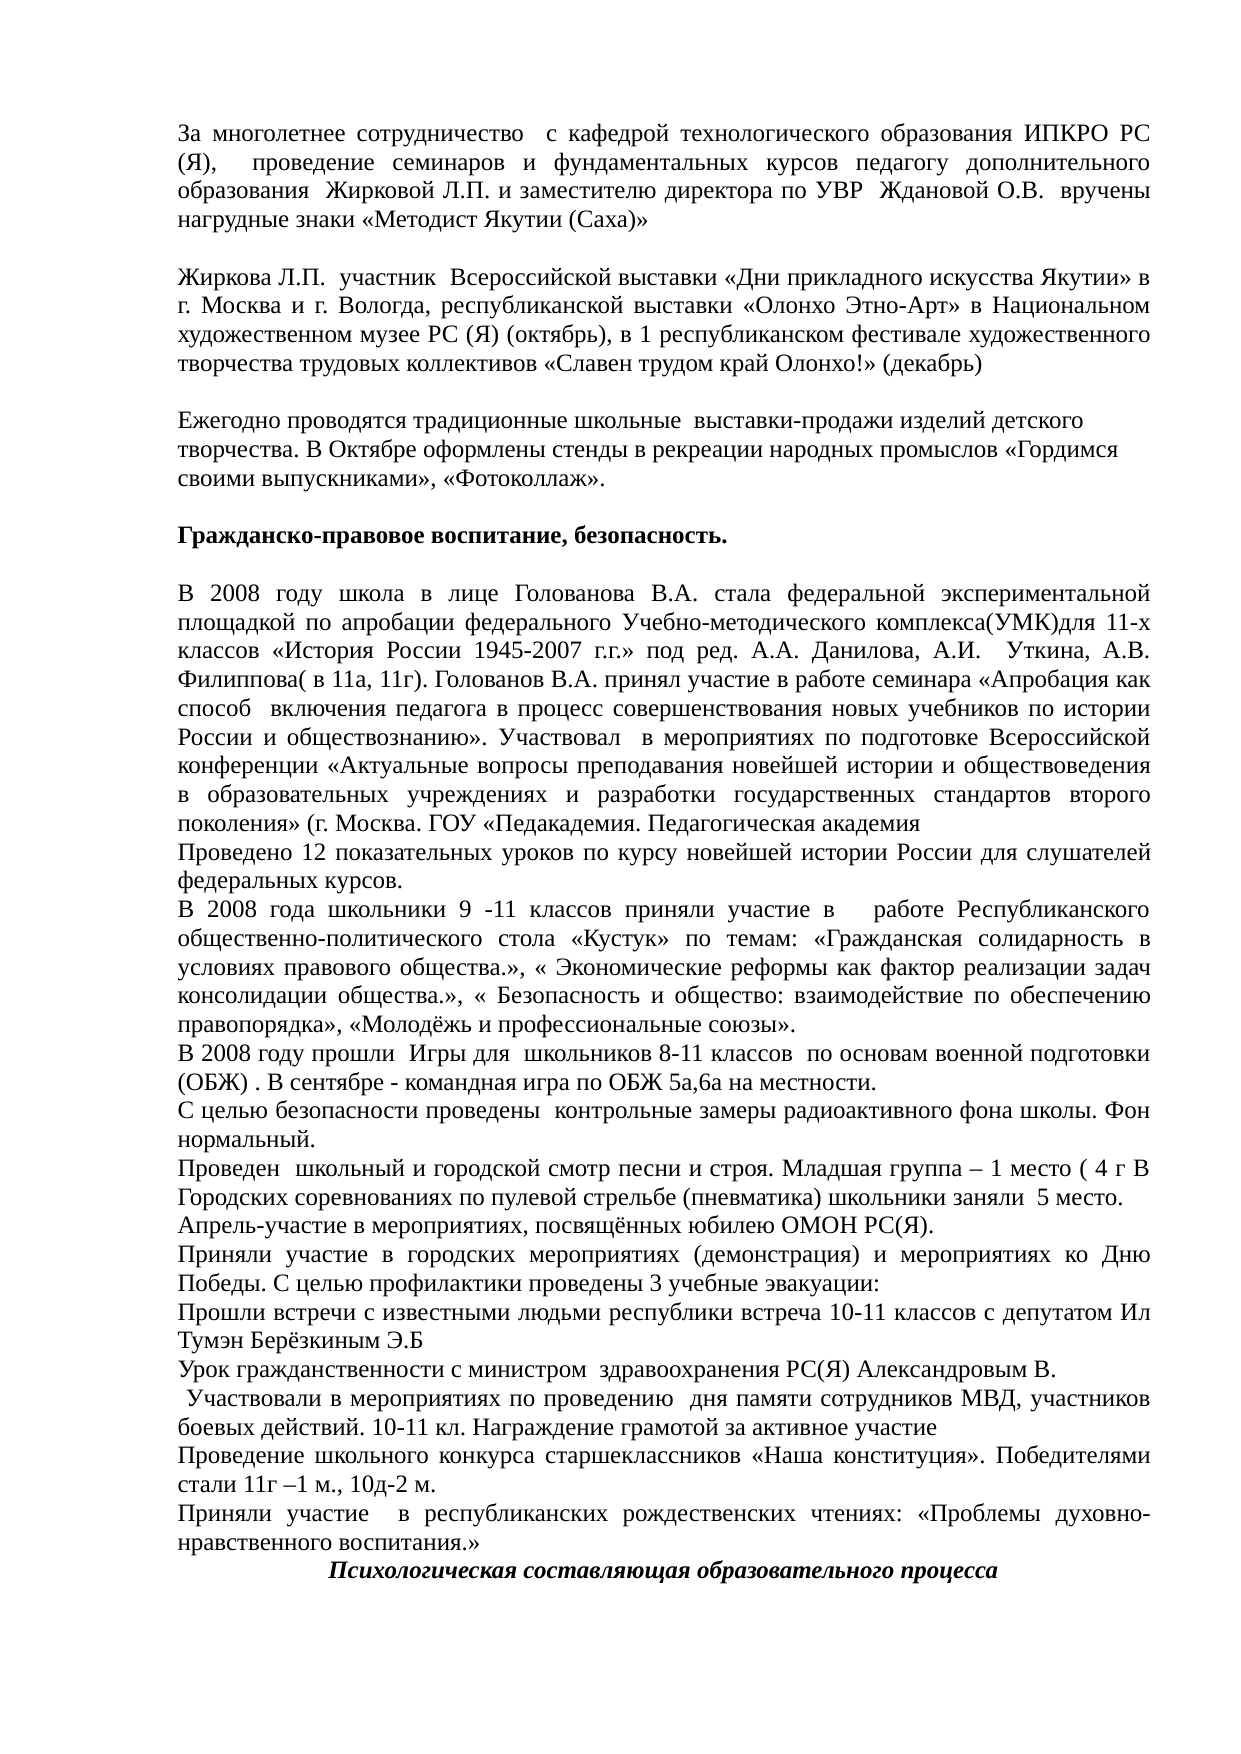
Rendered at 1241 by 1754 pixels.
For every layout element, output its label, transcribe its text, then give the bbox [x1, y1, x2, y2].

text Проведен школьный и городской смотр песни и строя. Младшая группа – 1 место ( 4 г В Городских соревнованиях по пулевой стрельбе (пневматика) школьники заняли 5 место. [177, 1153, 1152, 1211]
text Прошли встречи с известными людьми республики встреча 10-11 классов с депутатом Ил Тумэн Берёзкиным Э.Б [177, 1297, 1152, 1354]
text Жиркова Л.П. участник Всероссийской выставки «Дни прикладного искусства Якутии» в г. Москва и г. Вологда, республиканской выставки «Олонхо Этно-Арт» в Национальном художественном музее РС (Я) (октябрь), в 1 республиканском фестивале художественного творчества трудовых коллективов «Славен трудом край Олонхо!» (декабрь) [177, 262, 1152, 377]
text Гражданско-правовое воспитание, безопасность. [177, 521, 1152, 549]
text Проведение школьного конкурса старшеклассников «Наша конституция». Победителями стали 11г –1 м., 10д-2 м. [177, 1441, 1152, 1498]
text Приняли участие в республиканских рождественских чтениях: «Проблемы духовно-нравственного воспитания.» [177, 1498, 1152, 1556]
text С целью безопасности проведены контрольные замеры радиоактивного фона школы. Фон нормальный. [177, 1096, 1152, 1153]
text Ежегодно проводятся традиционные школьные выставки-продажи изделий детского творчества. В Октябре оформлены стенды в рекреации народных промыслов «Гордимся своими выпускниками», «Фотоколлаж». [177, 406, 1152, 492]
text Участвовали в мероприятиях по проведению дня памяти сотрудников МВД, участников боевых действий. 10-11 кл. Награждение грамотой за активное участие [177, 1383, 1152, 1441]
text Психологическая составляющая образовательного процесса [177, 1556, 1152, 1584]
text В 2008 года школьники 9 -11 классов приняли участие в работе Республиканского общественно-политического стола «Кустук» по темам: «Гражданская солидарность в условиях правового общества.», « Экономические реформы как фактор реализации задач консолидации общества.», « Безопасность и общество: взаимодействие по обеспечению правопорядка», «Молодёжь и профессиональные союзы». [177, 894, 1152, 1038]
text В 2008 году прошли Игры для школьников 8-11 классов по основам военной подготовки (ОБЖ) . В сентябре - командная игра по ОБЖ 5а,6а на местности. [177, 1038, 1152, 1096]
text Проведено 12 показательных уроков по курсу новейшей истории России для слушателей федеральных курсов. [177, 837, 1152, 894]
text Апрель-участие в мероприятиях, посвящённых юбилею ОМОН РС(Я). [177, 1211, 1152, 1239]
text За многолетнее сотрудничество с кафедрой технологического образования ИПКРО РС (Я), проведение семинаров и фундаментальных курсов педагогу дополнительного образования Жирковой Л.П. и заместителю директора по УВР Ждановой О.В. вручены нагрудные знаки «Методист Якутии (Саха)» [177, 118, 1152, 233]
text Приняли участие в городских мероприятиях (демонстрация) и мероприятиях ко Дню Победы. С целью профилактики проведены 3 учебные эвакуации: [177, 1239, 1152, 1297]
text В 2008 году школа в лице Голованова В.А. стала федеральной экспериментальной площадкой по апробации федерального Учебно-методического комплекса(УМК)для 11-х классов «История России 1945-2007 г.г.» под ред. А.А. Данилова, А.И. Уткина, А.В. Филиппова( в 11а, 11г). Голованов В.А. принял участие в работе семинара «Апробация как способ включения педагога в процесс совершенствования новых учебников по истории России и обществознанию». Участвовал в мероприятиях по подготовке Всероссийской конференции «Актуальные вопросы преподавания новейшей истории и обществоведения в образовательных учреждениях и разработки государственных стандартов второго поколения» (г. Москва. ГОУ «Педакадемия. Педагогическая академия [177, 578, 1152, 837]
text Урок гражданственности с министром здравоохранения РС(Я) Александровым В. [177, 1354, 1152, 1383]
